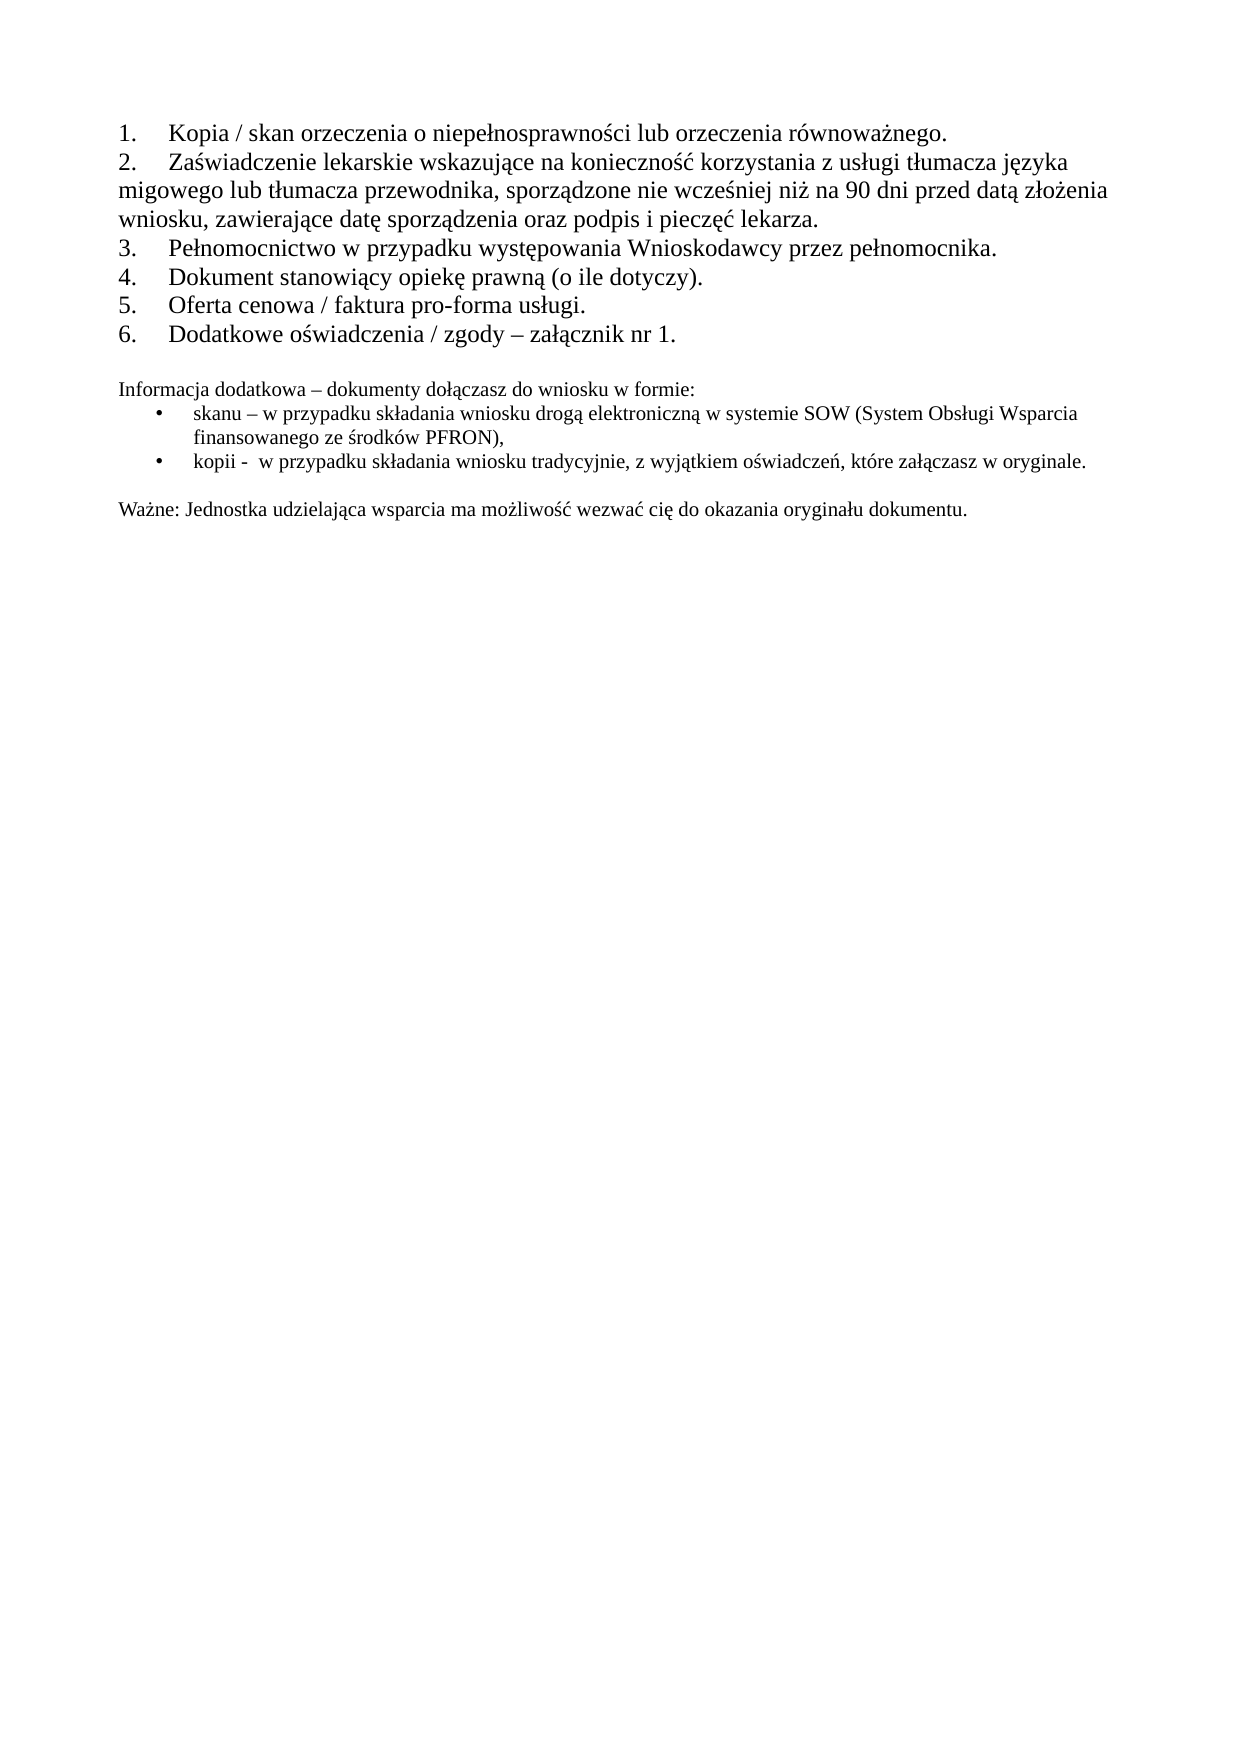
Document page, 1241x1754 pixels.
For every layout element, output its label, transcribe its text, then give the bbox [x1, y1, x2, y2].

text 1. Kopia / skan orzeczenia o niepełnosprawności lub orzeczenia równoważnego. [118, 118, 1122, 147]
text Ważne: Jednostka udzielająca wsparcia ma możliwość wezwać cię do okazania oryginału dokumentu. [118, 497, 1122, 521]
text 5. Oferta cenowa / faktura pro-forma usługi. [118, 291, 1122, 319]
text 3. Pełnomocnictwo w przypadku występowania Wnioskodawcy przez pełnomocnika. [118, 233, 1122, 262]
text 6. Dodatkowe oświadczenia / zgody – załącznik nr 1. [118, 319, 1122, 348]
text Informacja dodatkowa – dokumenty dołączasz do wniosku w formie: [118, 377, 1122, 401]
text 2. Zaświadczenie lekarskie wskazujące na konieczność korzystania z usługi tłumacza języka migowego lub tłumacza przewodnika, sporządzone nie wcześniej niż na 90 dni przed datą złożenia wniosku, zawierające datę sporządzenia oraz podpis i pieczęć lekarza. [118, 147, 1122, 233]
text 4. Dokument stanowiący opiekę prawną (o ile dotyczy). [118, 262, 1122, 291]
list kopii - w przypadku składania wniosku tradycyjnie, z wyjątkiem oświadczeń, które załączasz w oryginale. [156, 449, 1122, 473]
list skanu – w przypadku składania wniosku drogą elektroniczną w systemie SOW (System Obsługi Wsparcia finansowanego ze środków PFRON), [156, 401, 1122, 449]
